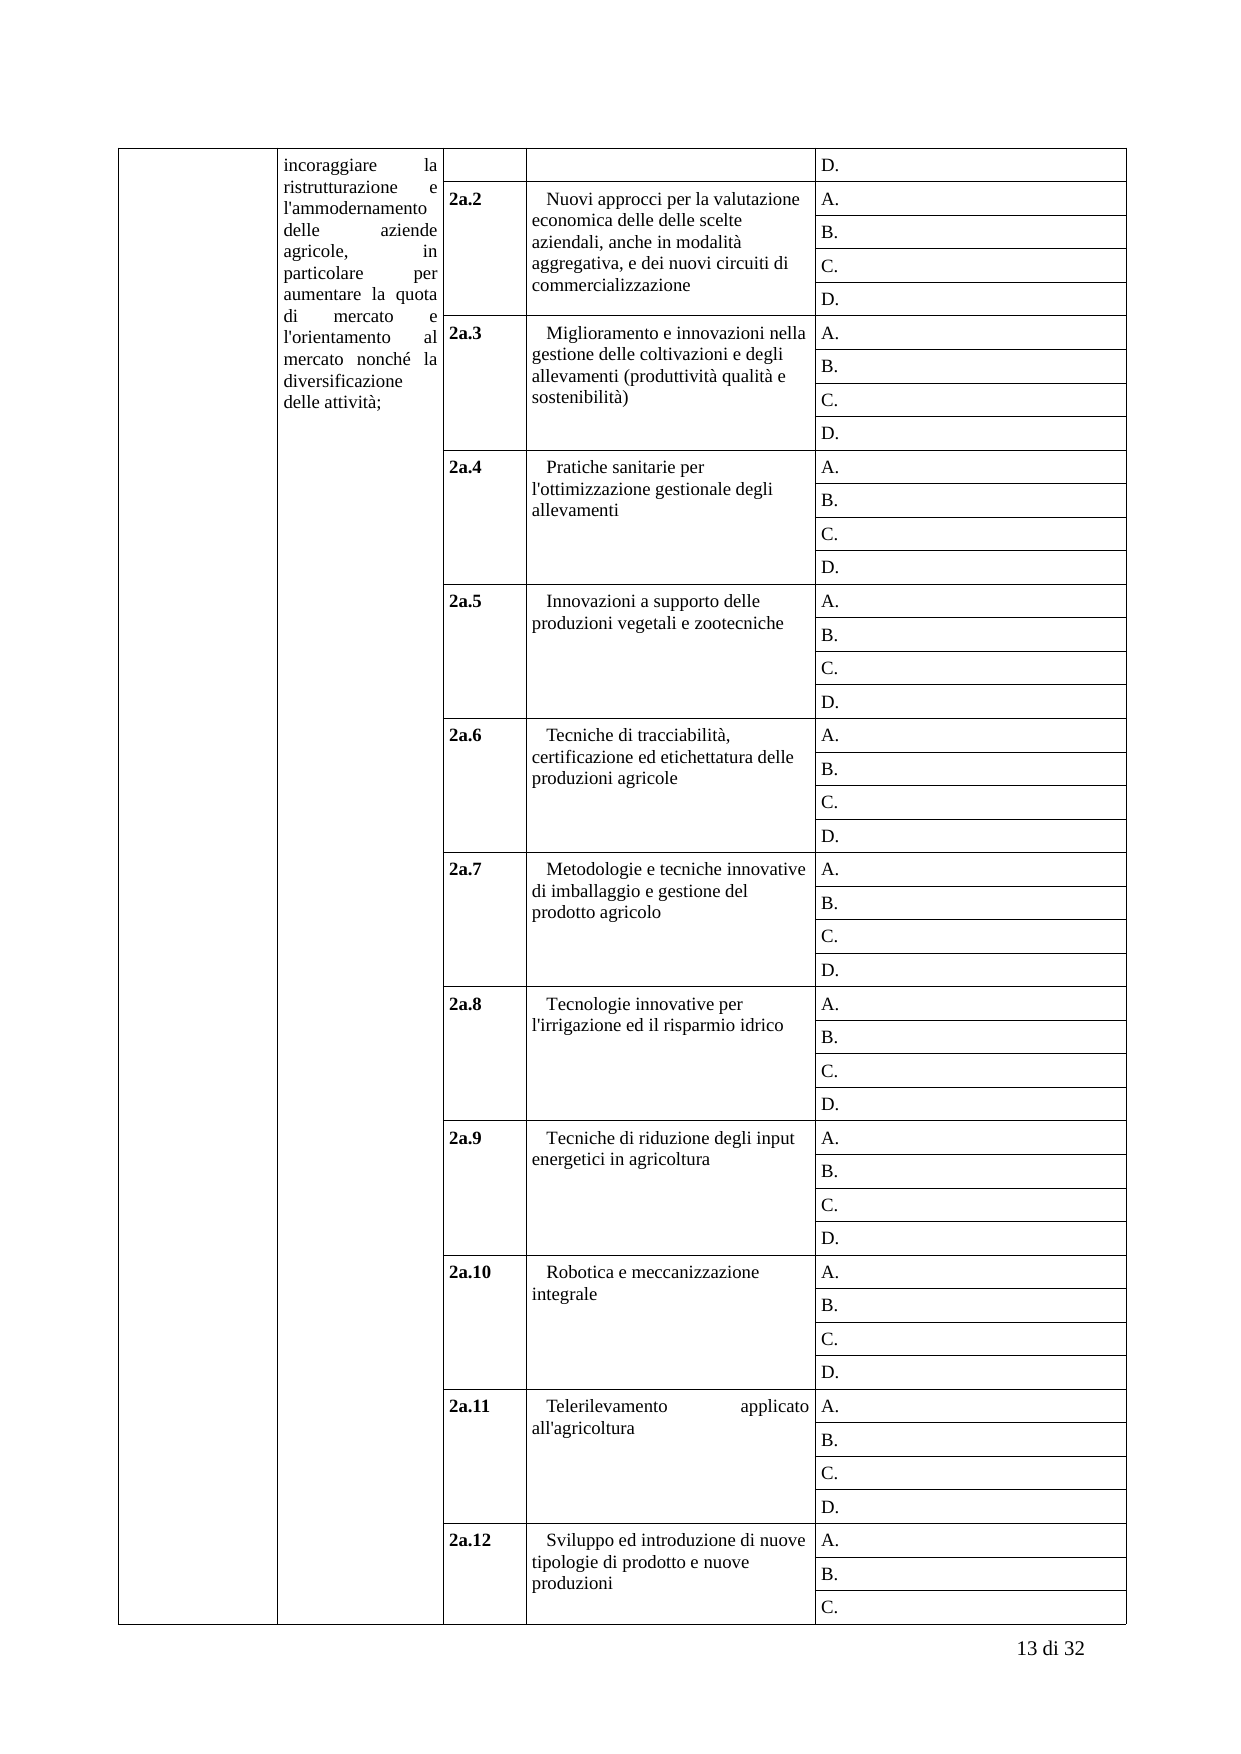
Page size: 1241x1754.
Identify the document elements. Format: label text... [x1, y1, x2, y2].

table_cell D. [816, 283, 1126, 315]
table_cell D. [816, 551, 1126, 584]
table_cell 2a.8 [444, 987, 526, 1120]
table_cell 2a.10 [444, 1256, 526, 1389]
table_cell 2a.9 [444, 1121, 526, 1254]
table_cell D. [816, 1356, 1126, 1389]
table_cell 2a.2 [444, 182, 526, 315]
table_cell B. [816, 484, 1126, 517]
table_cell [119, 149, 277, 1623]
table_cell C. [816, 384, 1126, 416]
table_cell D. [816, 1222, 1126, 1254]
table_cell [527, 149, 815, 181]
table_cell B. [816, 887, 1126, 919]
table_cell B. [816, 1423, 1126, 1456]
table_cell B. [816, 350, 1126, 382]
table_cell D. [816, 685, 1126, 718]
table_cell D. [816, 1088, 1126, 1120]
table_cell 2a.7 [444, 853, 526, 986]
table_cell C. [816, 786, 1126, 818]
table_cell B. [816, 618, 1126, 651]
table_cell Innovazioni a supporto delle produzioni vegetali e zootecniche [527, 585, 815, 718]
table_cell C. [816, 249, 1126, 282]
table_cell D. [816, 820, 1126, 852]
table_cell Tecniche di riduzione degli input energetici in agricoltura [527, 1121, 815, 1254]
table_cell C. [816, 1591, 1126, 1623]
table_cell A. [816, 719, 1126, 751]
table_cell A. [816, 1524, 1126, 1556]
table_cell Tecniche di tracciabilità, certificazione ed etichettatura delle produzioni agricole [527, 719, 815, 852]
table_cell D. [816, 417, 1126, 449]
table_cell 2a.6 [444, 719, 526, 852]
table_cell A. [816, 1256, 1126, 1288]
table_cell Robotica e meccanizzazione integrale [527, 1256, 815, 1389]
table_cell C. [816, 1189, 1126, 1221]
table_cell B. [816, 1021, 1126, 1053]
table_cell C. [816, 1323, 1126, 1355]
table_cell 2a.3 [444, 316, 526, 449]
table_cell incoraggiare la ristrutturazione e l'ammodernamento delle aziende agricole, in particolare per aumentare la quota di mercato e l'orientamento al mercato nonché la diversificazione delle attività; [278, 149, 443, 1623]
table_cell A. [816, 182, 1126, 215]
table_cell D. [816, 149, 1126, 181]
table_cell B. [816, 1155, 1126, 1187]
table_cell B. [816, 1289, 1126, 1322]
table_cell C. [816, 920, 1126, 953]
table_cell Sviluppo ed introduzione di nuove tipologie di prodotto e nuove produzioni [527, 1524, 815, 1623]
table_cell 2a.12 [444, 1524, 526, 1623]
table_cell A. [816, 987, 1126, 1020]
table_cell Tecnologie innovative per l'irrigazione ed il risparmio idrico [527, 987, 815, 1120]
table_cell D. [816, 1490, 1126, 1523]
table_cell B. [816, 216, 1126, 248]
table_cell C. [816, 518, 1126, 550]
table_cell C. [816, 1054, 1126, 1087]
table_cell 2a.5 [444, 585, 526, 718]
table_cell C. [816, 652, 1126, 684]
table_cell A. [816, 316, 1126, 349]
table_cell B. [816, 1558, 1126, 1590]
table_cell Pratiche sanitarie per l'ottimizzazione gestionale degli allevamenti [527, 451, 815, 584]
table_cell [444, 149, 526, 181]
table_cell A. [816, 853, 1126, 886]
table_cell 2a.4 [444, 451, 526, 584]
table_cell Telerilevamento applicato all'agricoltura [527, 1390, 815, 1523]
table_cell A. [816, 1390, 1126, 1422]
table_cell 2a.11 [444, 1390, 526, 1523]
table_cell Metodologie e tecniche innovative di imballaggio e gestione del prodotto agricolo [527, 853, 815, 986]
table_cell C. [816, 1457, 1126, 1489]
table_cell A. [816, 585, 1126, 617]
table_cell B. [816, 753, 1126, 785]
table_cell D. [816, 954, 1126, 986]
table_cell Nuovi approcci per la valutazione economica delle delle scelte aziendali, anche in modalità aggregativa, e dei nuovi circuiti di commercializzazione [527, 182, 815, 315]
table_cell A. [816, 451, 1126, 483]
table_cell A. [816, 1121, 1126, 1154]
table_cell Miglioramento e innovazioni nella gestione delle coltivazioni e degli allevamenti (produttività qualità e sostenibilità) [527, 316, 815, 449]
